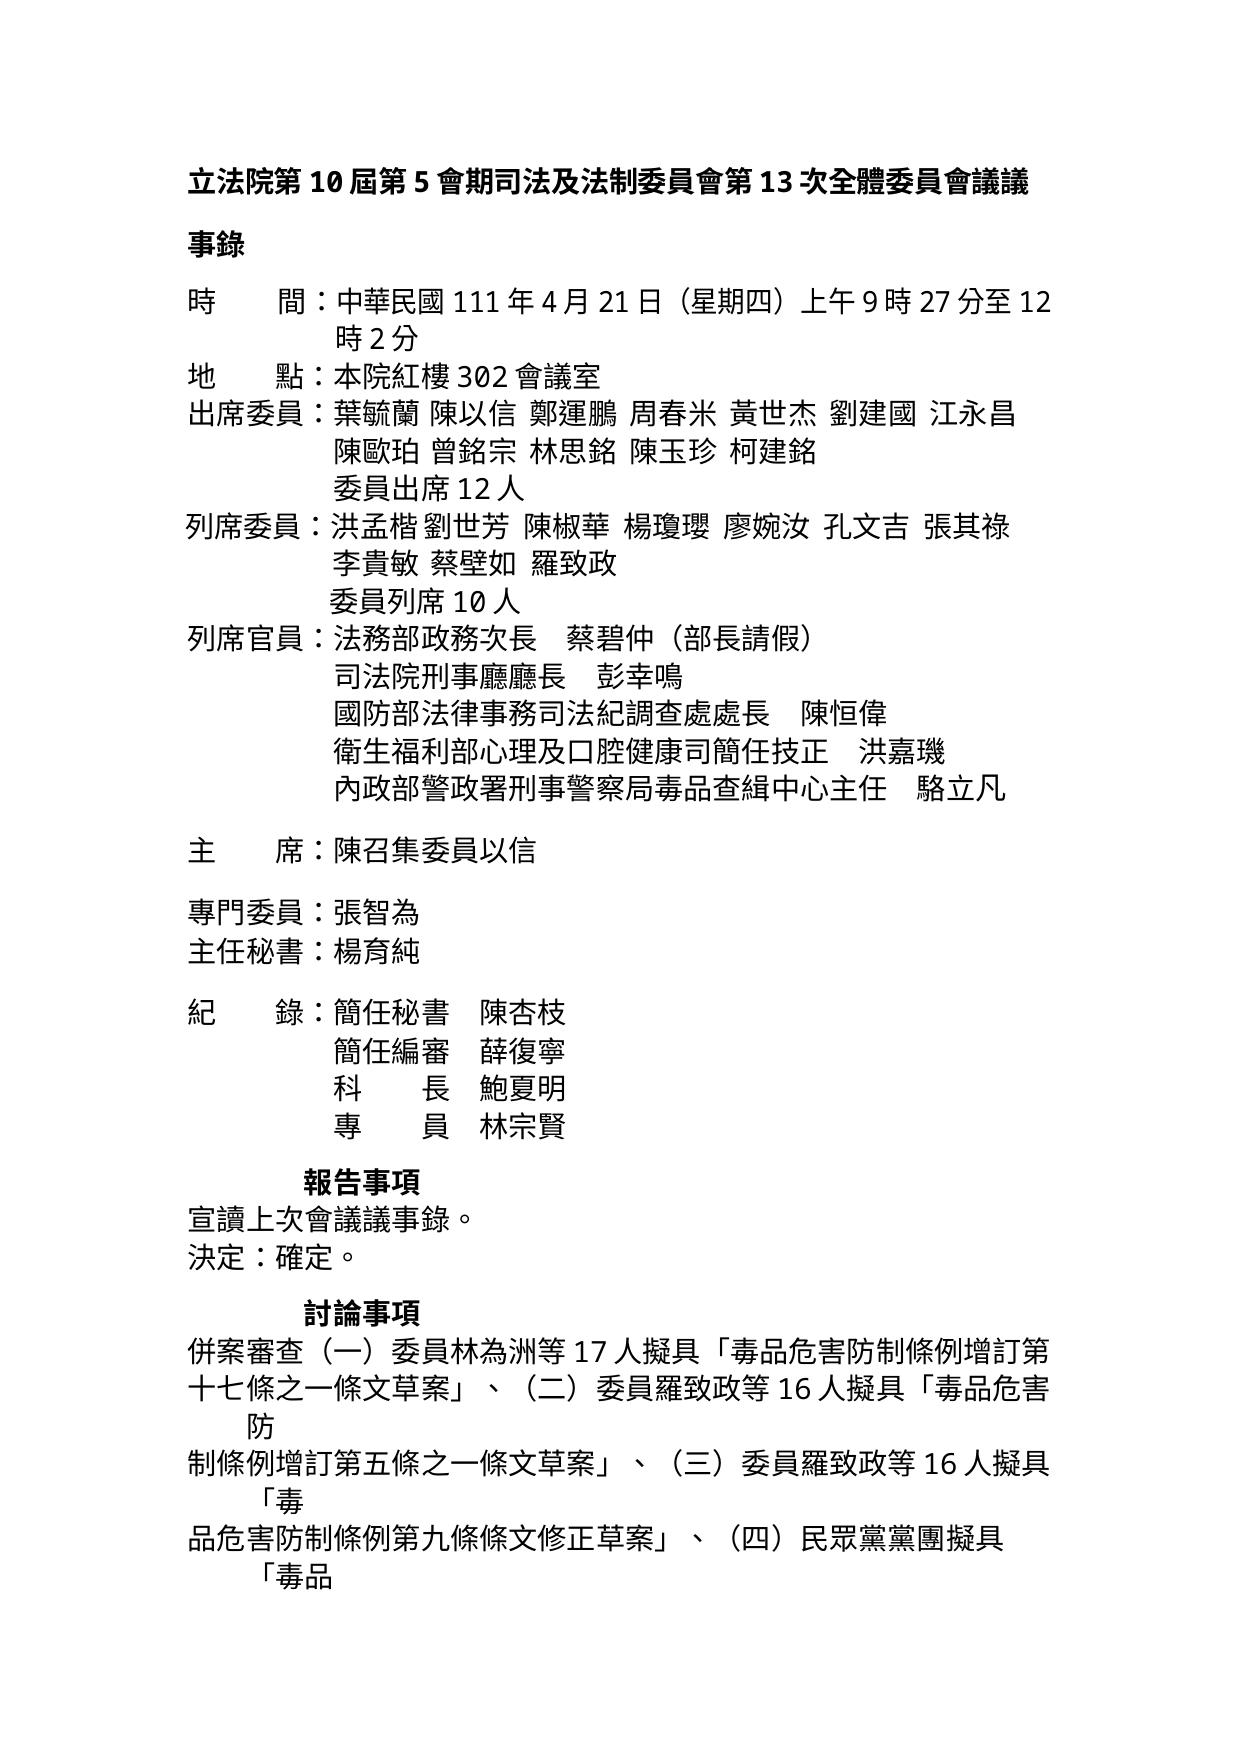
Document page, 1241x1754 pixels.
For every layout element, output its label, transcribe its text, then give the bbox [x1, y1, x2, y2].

text 立法院第10屆第5會期司法及法制委員會第13次全體委員會議議事錄 [187, 138, 1053, 263]
text 簡任編審 薛復寧 [187, 1032, 1053, 1069]
text 專門委員：張智為 [187, 869, 1053, 932]
text 品危害防制條例第九條條文修正草案」、（四）民眾黨黨團擬具「毒品 [187, 1519, 1053, 1594]
text 宣讀上次會議議事錄。 [187, 1201, 1053, 1238]
text 科 長 鮑夏明 [187, 1069, 1053, 1107]
text 列席委員：洪孟楷 劉世芳 陳椒華 楊瓊瓔 廖婉汝 孔文吉 張其祿 [185, 507, 1053, 544]
text 內政部警政署刑事警察局毒品查緝中心主任 駱立凡 [187, 769, 1053, 807]
text 專 員 林宗賢 [187, 1107, 1053, 1144]
text 報告事項 [187, 1163, 1053, 1201]
text 李貴敏 蔡壁如 羅致政 [330, 544, 1053, 582]
text 地 點：本院紅樓302會議室 [187, 357, 1053, 394]
text 主 席：陳召集委員以信 [187, 807, 1053, 869]
text 衛生福利部心理及口腔健康司簡任技正 洪嘉璣 [187, 732, 1053, 769]
text 時 間：中華民國111年4月21日（星期四）上午9時27分至12時2分 [188, 282, 1053, 357]
text 列席官員：法務部政務次長 蔡碧仲（部長請假） [187, 619, 1053, 657]
text 委員出席12人 [187, 469, 1053, 507]
text 司法院刑事廳廳長 彭幸鳴 [187, 657, 1053, 694]
text 出席委員：葉毓蘭 陳以信 鄭運鵬 周春米 黃世杰 劉建國 江永昌 [187, 394, 1053, 432]
text 委員列席10人 [187, 582, 1053, 619]
text 國防部法律事務司法紀調查處處長 陳恒偉 [187, 694, 1053, 732]
text 決定：確定。 [187, 1238, 1053, 1276]
text 陳歐珀 曾銘宗 林思銘 陳玉珍 柯建銘 [329, 432, 1053, 469]
text 制條例增訂第五條之一條文草案」、（三）委員羅致政等16人擬具「毒 [187, 1444, 1053, 1519]
text 討論事項 [187, 1294, 1053, 1332]
text 十七條之一條文草案」、（二）委員羅致政等16人擬具「毒品危害防 [187, 1369, 1053, 1444]
text 主任秘書：楊育純 [187, 932, 1053, 969]
text 併案審查（一）委員林為洲等17人擬具「毒品危害防制條例增訂第 [187, 1332, 1053, 1369]
text 紀 錄：簡任秘書 陳杏枝 [187, 969, 1053, 1032]
